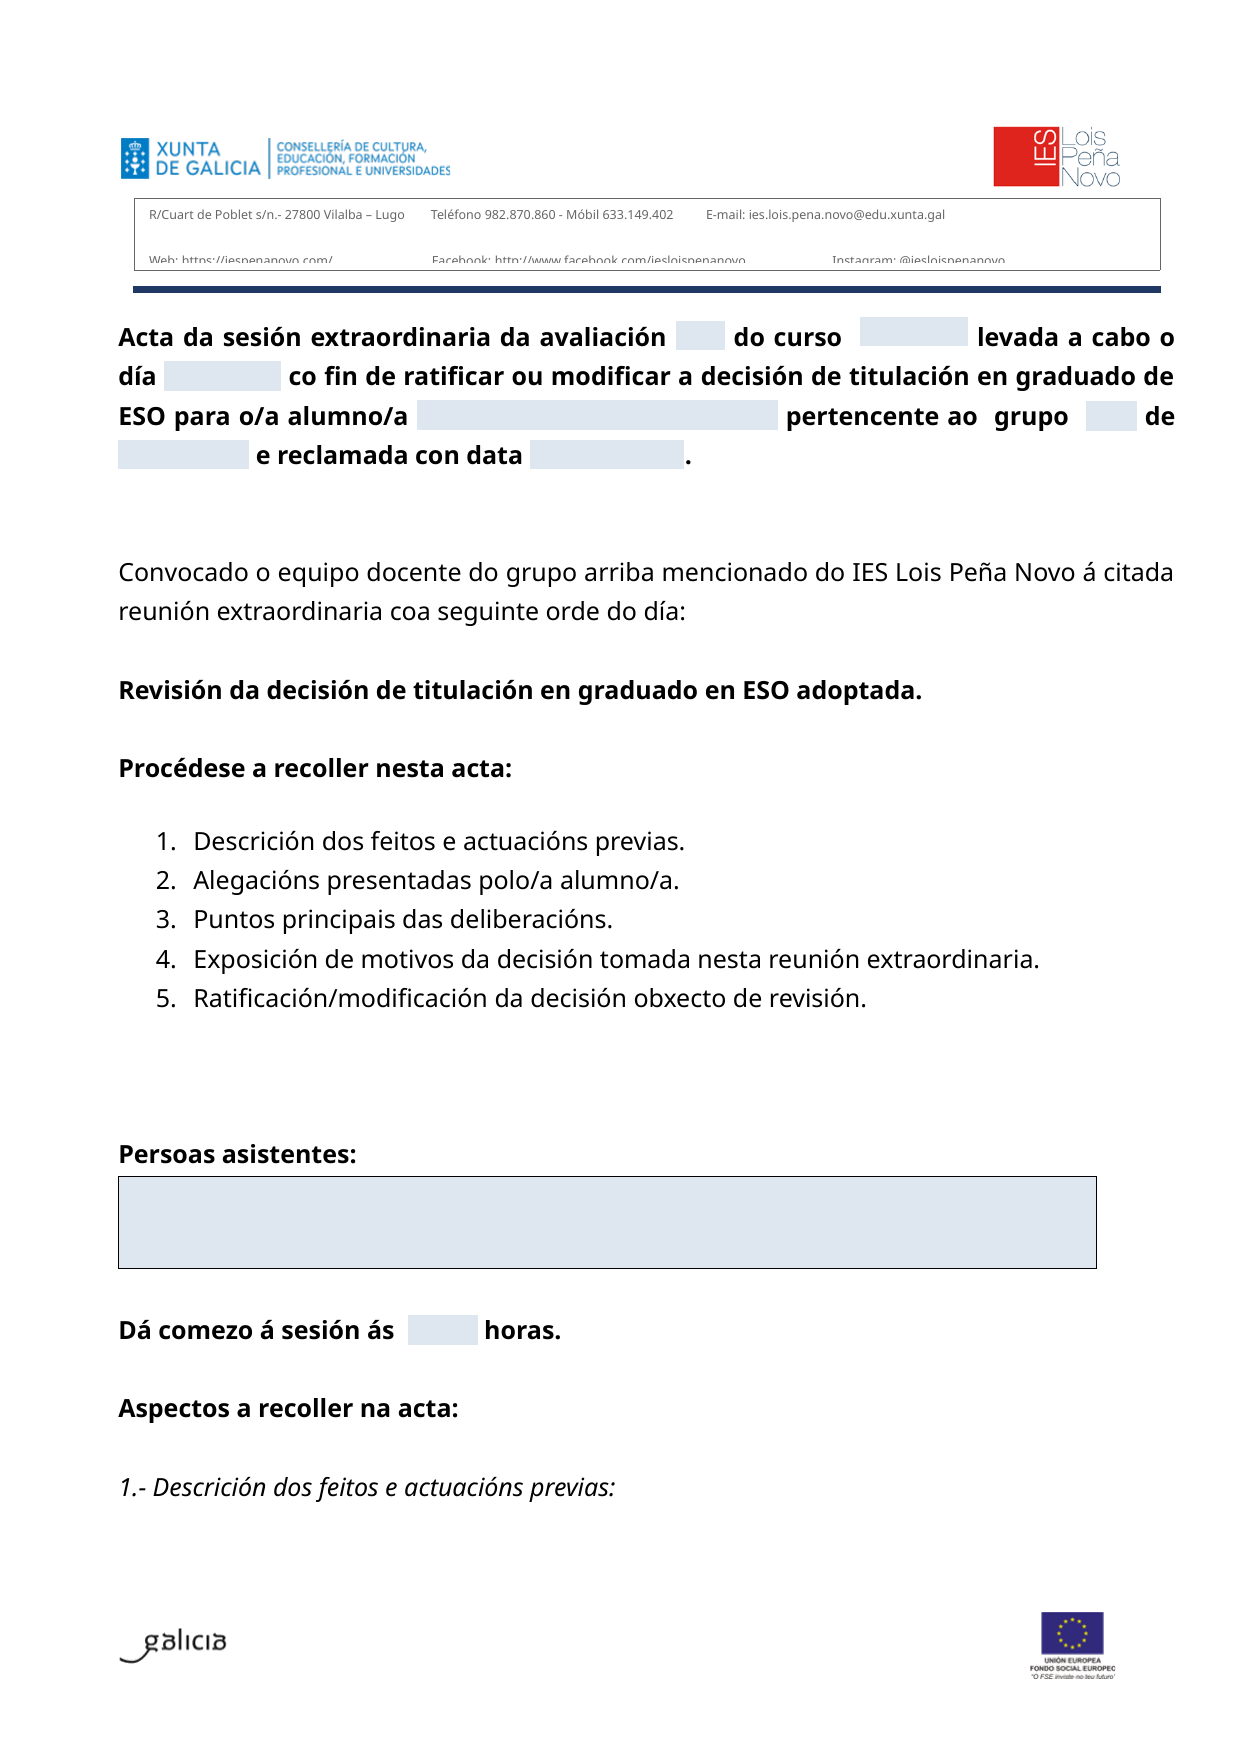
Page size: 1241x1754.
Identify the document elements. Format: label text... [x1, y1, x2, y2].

picture [121, 138, 451, 179]
picture [1030, 1612, 1116, 1679]
text Dá comezo á sesión ás horas. [118, 1313, 1175, 1347]
list Alegacións presentadas polo/a alumno/a. [156, 863, 1175, 897]
text 1.- Descrición dos feitos e actuacións previas: [118, 1469, 1175, 1503]
text Convocado o equipo docente do grupo arriba mencionado do IES Lois Peña Novo á citada reunión extraordinaria coa seguinte orde do día: [118, 555, 1175, 628]
text Persoas asistentes: [118, 1137, 1175, 1171]
text Revisión da decisión de titulación en graduado en ESO adoptada. [118, 672, 1175, 706]
list Ratificación/modificación da decisión obxecto de revisión. [156, 981, 1175, 1014]
text Acta da sesión extraordinaria da avaliación do curso levada a cabo o día co fin de ratificar ou modificar a decisión de titulación en graduado de ESO para o/a alumno/a pertencente ao grupo de e reclamada con data . [118, 317, 1175, 471]
picture [119, 1625, 227, 1666]
list Descrición dos feitos e actuacións previas. [156, 824, 1175, 858]
list Puntos principais das deliberacións. [156, 902, 1175, 936]
picture [991, 123, 1124, 189]
list Exposición de motivos da decisión tomada nesta reunión extraordinaria. [156, 941, 1175, 975]
text Aspectos a recoller na acta: [118, 1391, 1175, 1425]
text Procédese a recoller nesta acta: [118, 751, 1175, 785]
